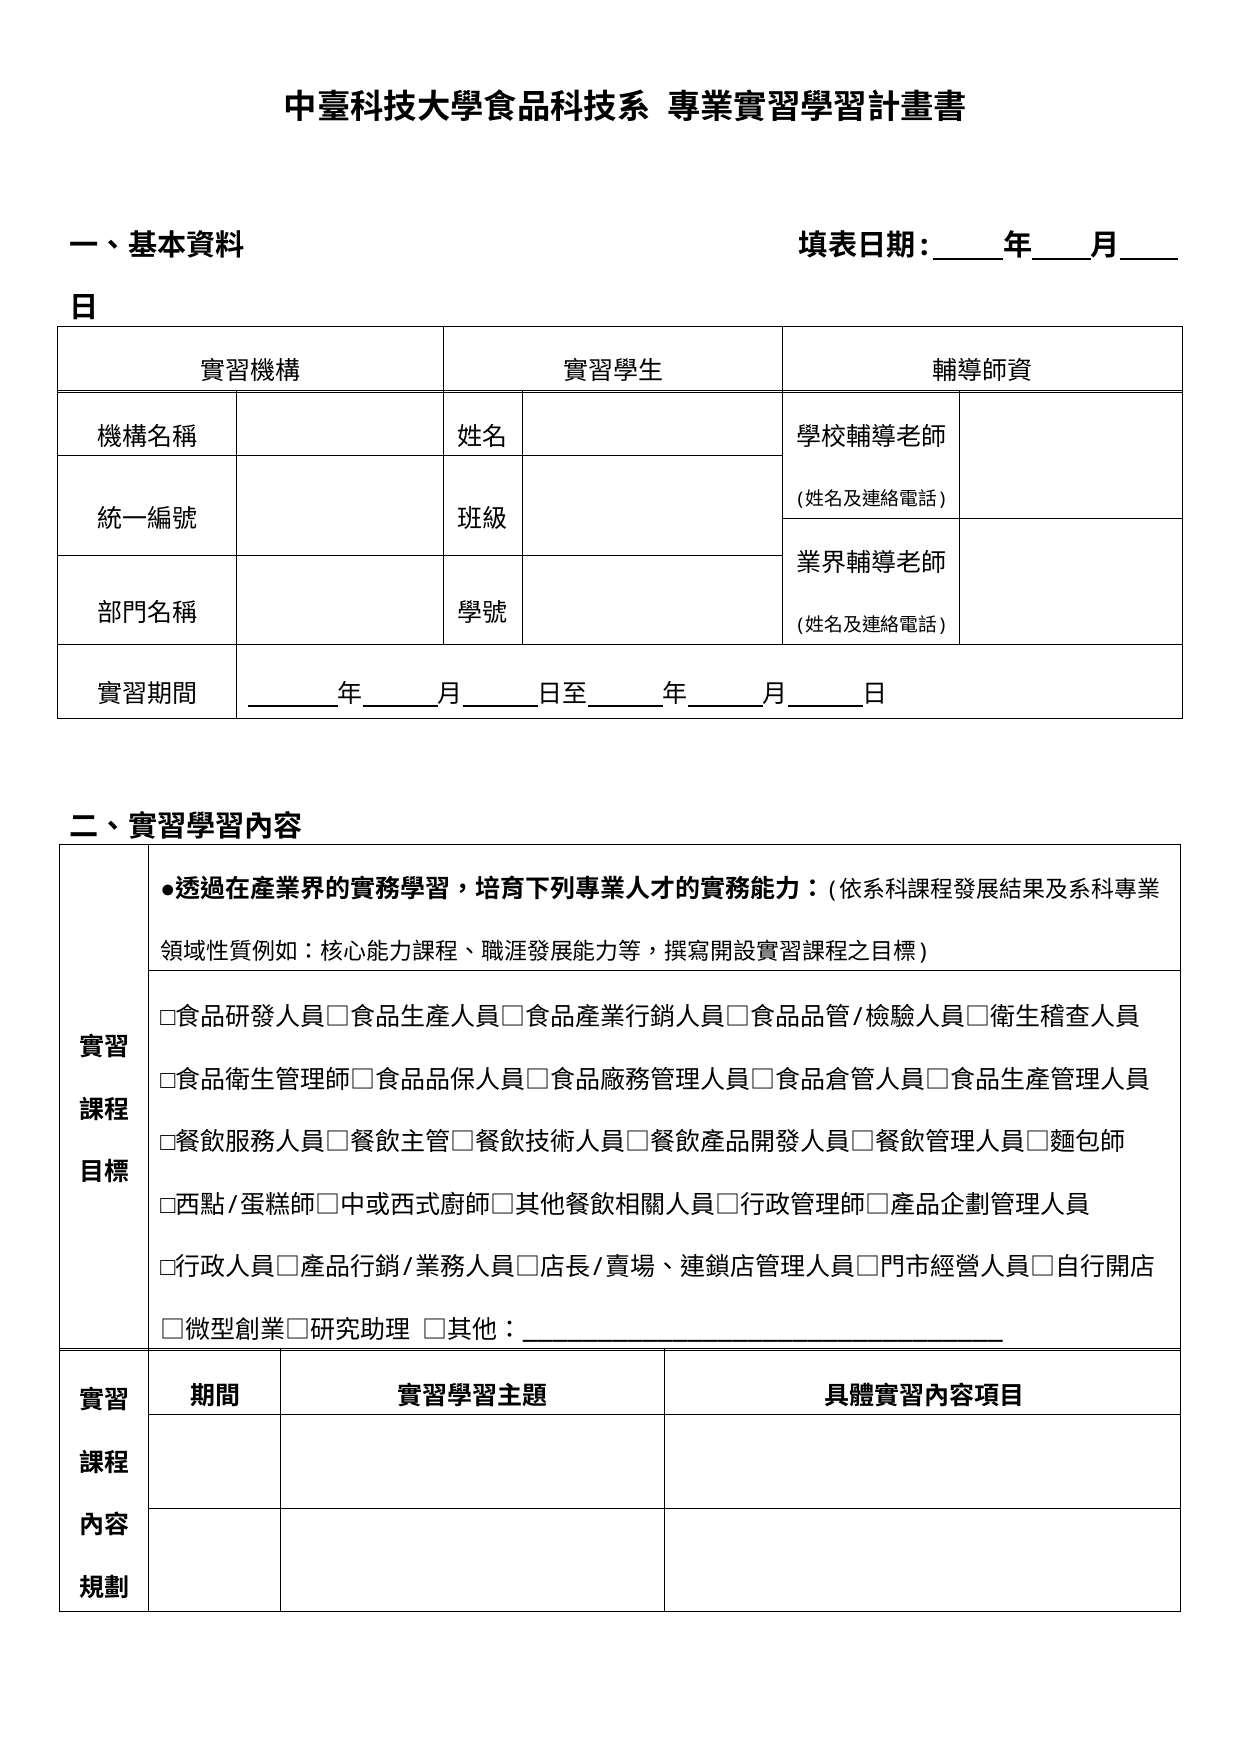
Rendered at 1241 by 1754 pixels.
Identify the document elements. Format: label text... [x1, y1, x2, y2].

table_cell 學號 [444, 556, 522, 644]
table_cell [523, 556, 782, 644]
table_cell 年 月 日至 年 月 日 [237, 645, 1182, 718]
text 二、實習學習內容 [69, 782, 1181, 844]
table_cell 實習學習主題 [281, 1351, 664, 1414]
table_cell 業界輔導老師 (姓名及連絡電話) [783, 519, 959, 644]
table_cell 班級 [444, 456, 522, 555]
table_cell [960, 393, 1182, 518]
table_cell [960, 519, 1182, 644]
table_cell [149, 1415, 280, 1508]
table_cell [237, 393, 443, 455]
table_header 實習學生 [444, 327, 782, 389]
text 一、基本資料 填表日期: 年 月 日 [69, 201, 1181, 326]
table_cell 具體實習內容項目 [665, 1351, 1180, 1414]
table_cell [665, 1415, 1180, 1508]
table_cell [281, 1509, 664, 1611]
table_header ●透過在產業界的實務學習，培育下列專業人才的實務能力：(依系科課程發展結果及系科專業領域性質例如：核心能力課程、職涯發展能力等，撰寫開設實習課程之目標) [149, 845, 1180, 970]
table_cell [281, 1415, 664, 1508]
table_cell 統一編號 [58, 456, 236, 555]
table_header 輔導師資 [783, 327, 1182, 389]
table_cell 實習課程內容規劃 [60, 1351, 148, 1611]
table_header 實習機構 [58, 327, 443, 389]
table_cell 實習期間 [58, 645, 236, 718]
table_cell [149, 1509, 280, 1611]
table_cell 機構名稱 [58, 393, 236, 455]
table_cell □食品研發人員□食品生產人員□食品產業行銷人員□食品品管/檢驗人員□衛生稽查人員 □食品衛生管理師□食品品保人員□食品廠務管理人員□食品倉管人員□食品生產管理人員 □餐飲服務人員□餐飲主管□餐飲技術人員□餐飲產品開發人員□餐飲管理人員□麵包師 □西點/蛋糕師□中或西式廚師□其他餐飲相關人員□行政管理師□產品企劃管理人員 □行政人員□產品行銷/業務人員□店長/賣場、連鎖店管理人員□門市經營人員□自行開店□微型創業□研究助理 □其他：________________________________ [149, 971, 1180, 1348]
table_cell [237, 556, 443, 644]
table_cell [665, 1509, 1180, 1611]
table_cell [523, 393, 782, 455]
table_cell 期間 [149, 1351, 280, 1414]
table_header 實習課程目標 [60, 845, 148, 1348]
table_cell [523, 456, 782, 555]
table_cell 學校輔導老師 (姓名及連絡電話) [783, 393, 959, 518]
table_cell 部門名稱 [58, 556, 236, 644]
table_cell 姓名 [444, 393, 522, 455]
table_cell [237, 456, 443, 555]
